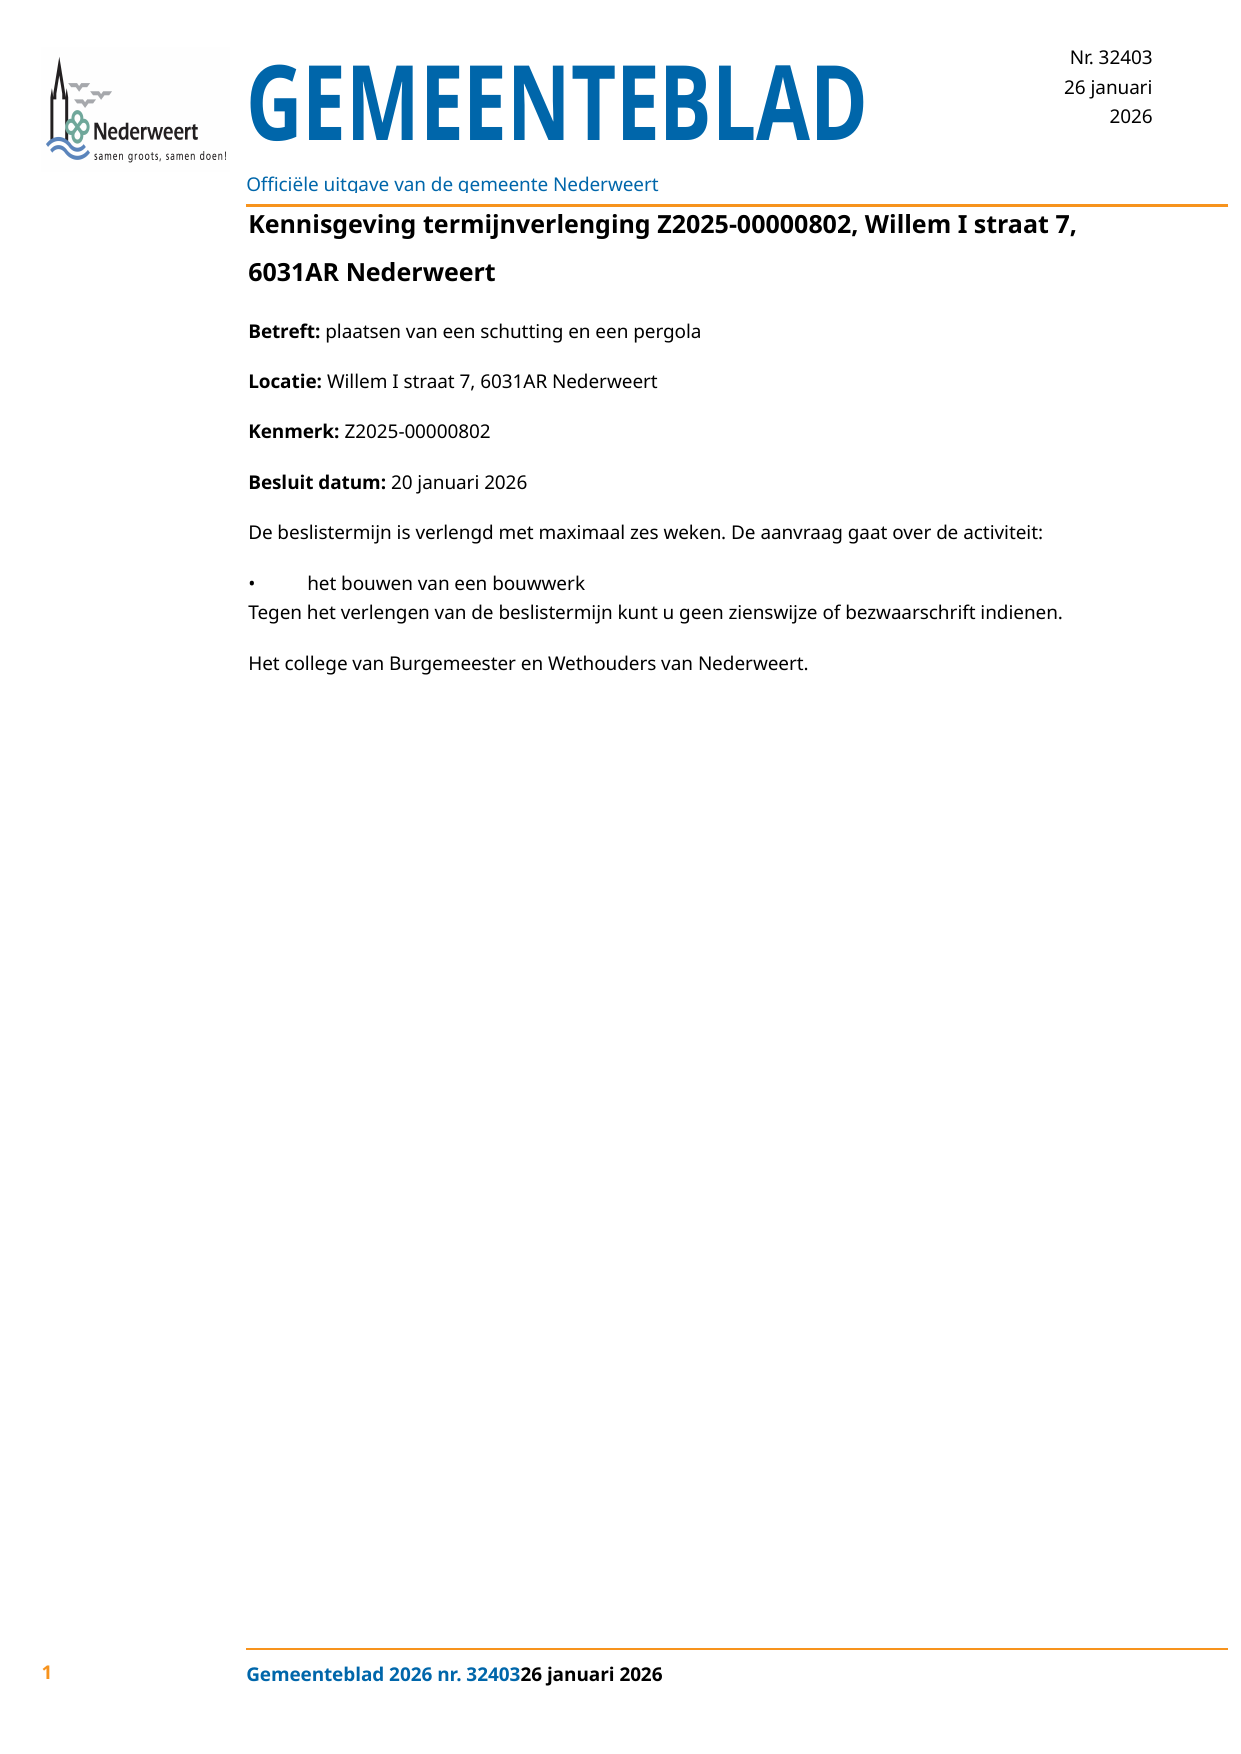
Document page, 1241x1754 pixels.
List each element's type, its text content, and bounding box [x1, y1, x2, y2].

text De beslistermijn is verlengd met maximaal zes weken. De aanvraag gaat over de activiteit: [248, 519, 1152, 545]
text Het college van Burgemeester en Wethouders van Nederweert. [248, 650, 1152, 676]
list het bouwen van een bouwwerk [248, 570, 1152, 596]
picture [41, 47, 231, 172]
text Kennisgeving termijnverlenging Z2025-00000802, Willem I straat 7, 6031AR Nederweert [248, 207, 1152, 288]
text Betreft: plaatsen van een schutting en een pergola [248, 318, 1152, 344]
text Besluit datum: 20 januari 2026 [248, 469, 1152, 495]
text Locatie: Willem I straat 7, 6031AR Nederweert [248, 368, 1152, 394]
text Tegen het verlengen van de beslistermijn kunt u geen zienswijze of bezwaarschrift indienen. [248, 599, 1152, 625]
text Kenmerk: Z2025-00000802 [248, 419, 1152, 444]
